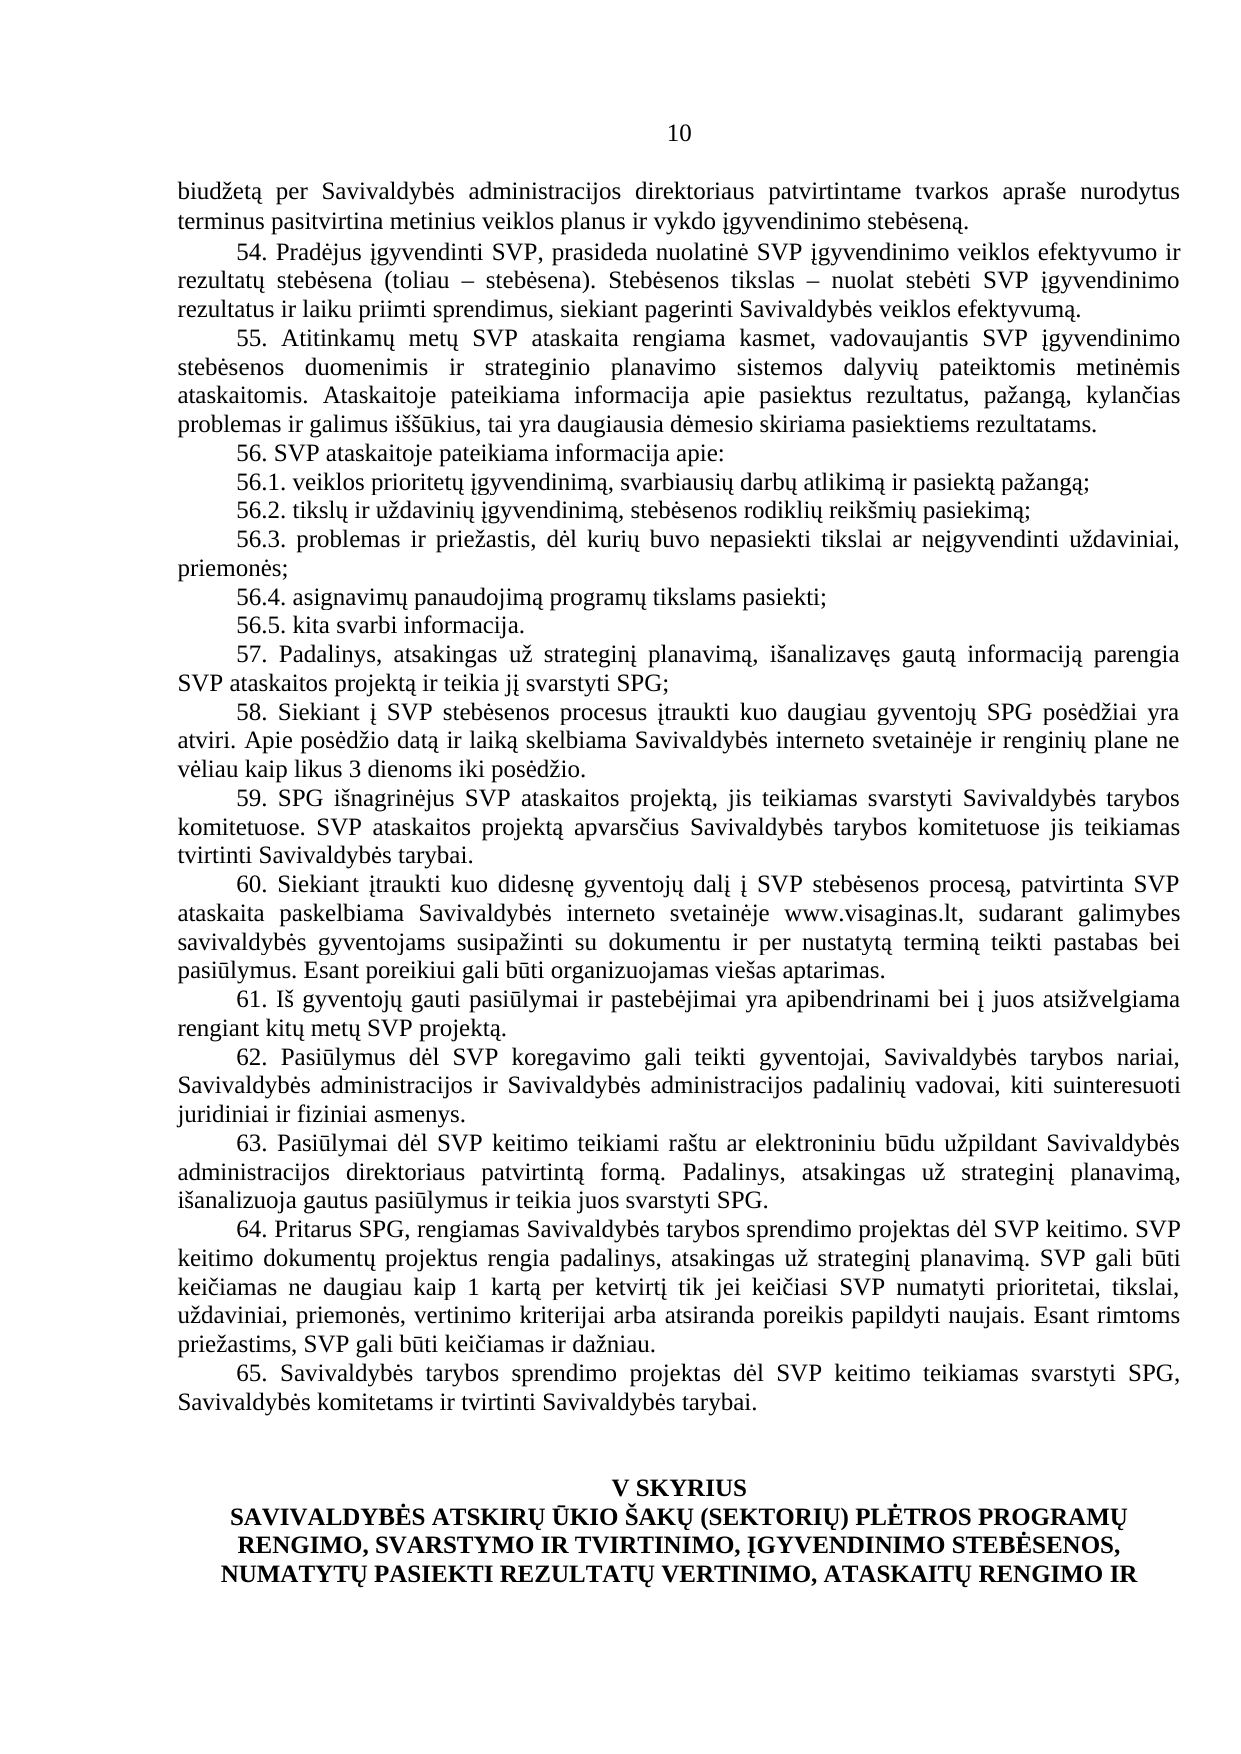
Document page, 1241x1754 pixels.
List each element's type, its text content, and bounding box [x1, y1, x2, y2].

text 59. SPG išnagrinėjus SVP ataskaitos projektą, jis teikiamas svarstyti Savivaldybės tarybos komitetuose. SVP ataskaitos projektą apvarsčius Savivaldybės tarybos komitetuose jis teikiamas tvirtinti Savivaldybės tarybai. [177, 783, 1181, 869]
text 65. Savivaldybės tarybos sprendimo projektas dėl SVP keitimo teikiamas svarstyti SPG, Savivaldybės komitetams ir tvirtinti Savivaldybės tarybai. [177, 1358, 1181, 1415]
text biudžetą per Savivaldybės administracijos direktoriaus patvirtintame tvarkos apraše nurodytus terminus pasitvirtina metinius veiklos planus ir vykdo įgyvendinimo stebėseną. [177, 176, 1181, 235]
text 56. SVP ataskaitoje pateikiama informacija apie: [177, 438, 1181, 467]
text 57. Padalinys, atsakingas už strateginį planavimą, išanalizavęs gautą informaciją parengia SVP ataskaitos projektą ir teikia jį svarstyti SPG; [177, 639, 1181, 697]
text 56.2. tikslų ir uždavinių įgyvendinimą, stebėsenos rodiklių reikšmių pasiekimą; [177, 495, 1181, 524]
text 60. Siekiant įtraukti kuo didesnę gyventojų dalį į SVP stebėsenos procesą, patvirtinta SVP ataskaita paskelbiama Savivaldybės interneto svetainėje www.visaginas.lt, sudarant galimybes savivaldybės gyventojams susipažinti su dokumentu ir per nustatytą terminą teikti pastabas bei pasiūlymus. Esant poreikiui gali būti organizuojamas viešas aptarimas. [177, 869, 1181, 984]
text 55. Atitinkamų metų SVP ataskaita rengiama kasmet, vadovaujantis SVP įgyvendinimo stebėsenos duomenimis ir strateginio planavimo sistemos dalyvių pateiktomis metinėmis ataskaitomis. Ataskaitoje pateikiama informacija apie pasiektus rezultatus, pažangą, kylančias problemas ir galimus iššūkius, tai yra daugiausia dėmesio skiriama pasiektiems rezultatams. [177, 323, 1181, 438]
text 64. Pritarus SPG, rengiamas Savivaldybės tarybos sprendimo projektas dėl SVP keitimo. SVP keitimo dokumentų projektus rengia padalinys, atsakingas už strateginį planavimą. SVP gali būti keičiamas ne daugiau kaip 1 kartą per ketvirtį tik jei keičiasi SVP numatyti prioritetai, tikslai, uždaviniai, priemonės, vertinimo kriterijai arba atsiranda poreikis papildyti naujais. Esant rimtoms priežastims, SVP gali būti keičiamas ir dažniau. [177, 1214, 1181, 1358]
text 61. Iš gyventojų gauti pasiūlymai ir pastebėjimai yra apibendrinami bei į juos atsižvelgiama rengiant kitų metų SVP projektą. [177, 984, 1181, 1042]
text 58. Siekiant į SVP stebėsenos procesus įtraukti kuo daugiau gyventojų SPG posėdžiai yra atviri. Apie posėdžio datą ir laiką skelbiama Savivaldybės interneto svetainėje ir renginių plane ne vėliau kaip likus 3 dienoms iki posėdžio. [177, 697, 1181, 783]
text V SKYRIUS [177, 1473, 1181, 1502]
text 56.1. veiklos prioritetų įgyvendinimą, svarbiausių darbų atlikimą ir pasiektą pažangą; [177, 467, 1181, 495]
text 56.3. problemas ir priežastis, dėl kurių buvo nepasiekti tikslai ar neįgyvendinti uždaviniai, priemonės; [177, 524, 1181, 582]
text 56.5. kita svarbi informacija. [177, 610, 1181, 639]
text 62. Pasiūlymus dėl SVP koregavimo gali teikti gyventojai, Savivaldybės tarybos nariai, Savivaldybės administracijos ir Savivaldybės administracijos padalinių vadovai, kiti suinteresuoti juridiniai ir fiziniai asmenys. [177, 1042, 1181, 1128]
text 63. Pasiūlymai dėl SVP keitimo teikiami raštu ar elektroniniu būdu užpildant Savivaldybės administracijos direktoriaus patvirtintą formą. Padalinys, atsakingas už strateginį planavimą, išanalizuoja gautus pasiūlymus ir teikia juos svarstyti SPG. [177, 1128, 1181, 1214]
text 54. Pradėjus įgyvendinti SVP, prasideda nuolatinė SVP įgyvendinimo veiklos efektyvumo ir rezultatų stebėsena (toliau – stebėsena). Stebėsenos tikslas – nuolat stebėti SVP įgyvendinimo rezultatus ir laiku priimti sprendimus, siekiant pagerinti Savivaldybės veiklos efektyvumą. [177, 237, 1181, 323]
text SAVIVALDYBĖS ATSKIRŲ ŪKIO ŠAKŲ (SEKTORIŲ) PLĖTROS PROGRAMŲ RENGIMO, SVARSTYMO IR TVIRTINIMO, ĮGYVENDINIMO STEBĖSENOS, NUMATYTŲ PASIEKTI REZULTATŲ VERTINIMO, ATASKAITŲ RENGIMO IR [177, 1502, 1181, 1588]
text 56.4. asignavimų panaudojimą programų tikslams pasiekti; [177, 582, 1181, 610]
